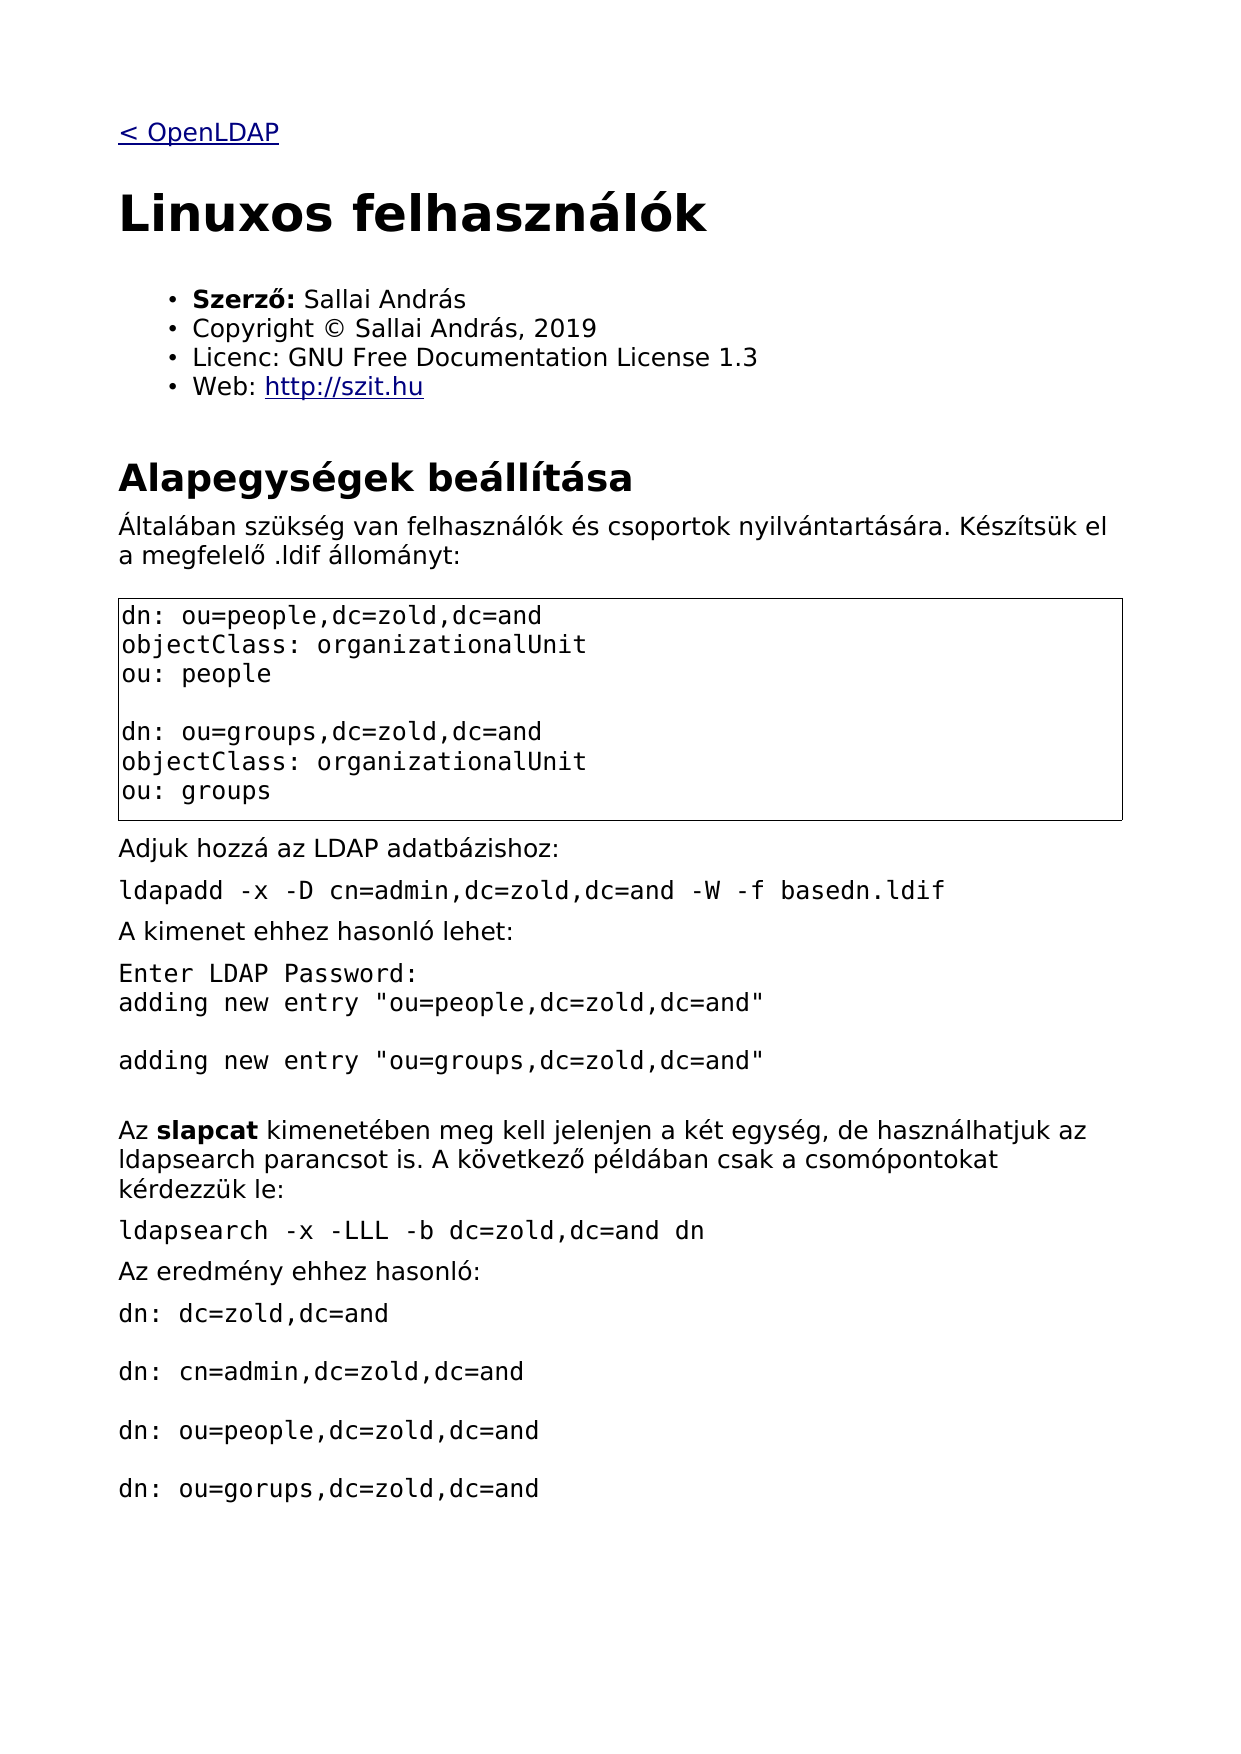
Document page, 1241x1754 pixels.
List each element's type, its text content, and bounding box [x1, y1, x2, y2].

subtitle Alapegységek beállítása [118, 456, 1122, 500]
text dn: dc=zold,dc=and dn: cn=admin,dc=zold,dc=and dn: ou=people,dc=zold,dc=and dn: ou=gorups,dc=zold,dc=and [118, 1299, 1122, 1532]
list Szerző: Sallai András [177, 285, 1122, 314]
text Az eredmény ehhez hasonló: [118, 1257, 1122, 1287]
table_header dn: ou=people,dc=zold,dc=and objectClass: organizationalUnit ou: people dn: ou=groups,dc=zold,dc=and objectClass: organizationalUnit ou: groups [119, 599, 1122, 820]
text Az slapcat kimenetében meg kell jelenjen a két egység, de használhatjuk az ldapsearch parancsot is. A következő példában csak a csomópontokat kérdezzük le: [118, 1117, 1122, 1204]
text Adjuk hozzá az LDAP adatbázishoz: [118, 835, 1122, 864]
list Licenc: GNU Free Documentation License 1.3 [177, 343, 1122, 372]
text ldapadd -x -D cn=admin,dc=zold,dc=and -W -f basedn.ldif [118, 876, 1122, 906]
list Copyright © Sallai András, 2019 [177, 314, 1122, 343]
list Web: http://szit.hu [177, 372, 1122, 402]
text Enter LDAP Password: adding new entry "ou=people,dc=zold,dc=and" adding new entry "ou=groups,dc=zold,dc=and" [118, 959, 1122, 1105]
text < OpenLDAP [118, 118, 1122, 147]
text A kimenet ehhez hasonló lehet: [118, 917, 1122, 946]
text Általában szükség van felhasználók és csoportok nyilvántartására. Készítsük el a megfelelő .ldif állományt: [118, 512, 1122, 571]
subtitle Linuxos felhasználók [118, 185, 1122, 243]
text ldapsearch -x -LLL -b dc=zold,dc=and dn [118, 1217, 1122, 1246]
